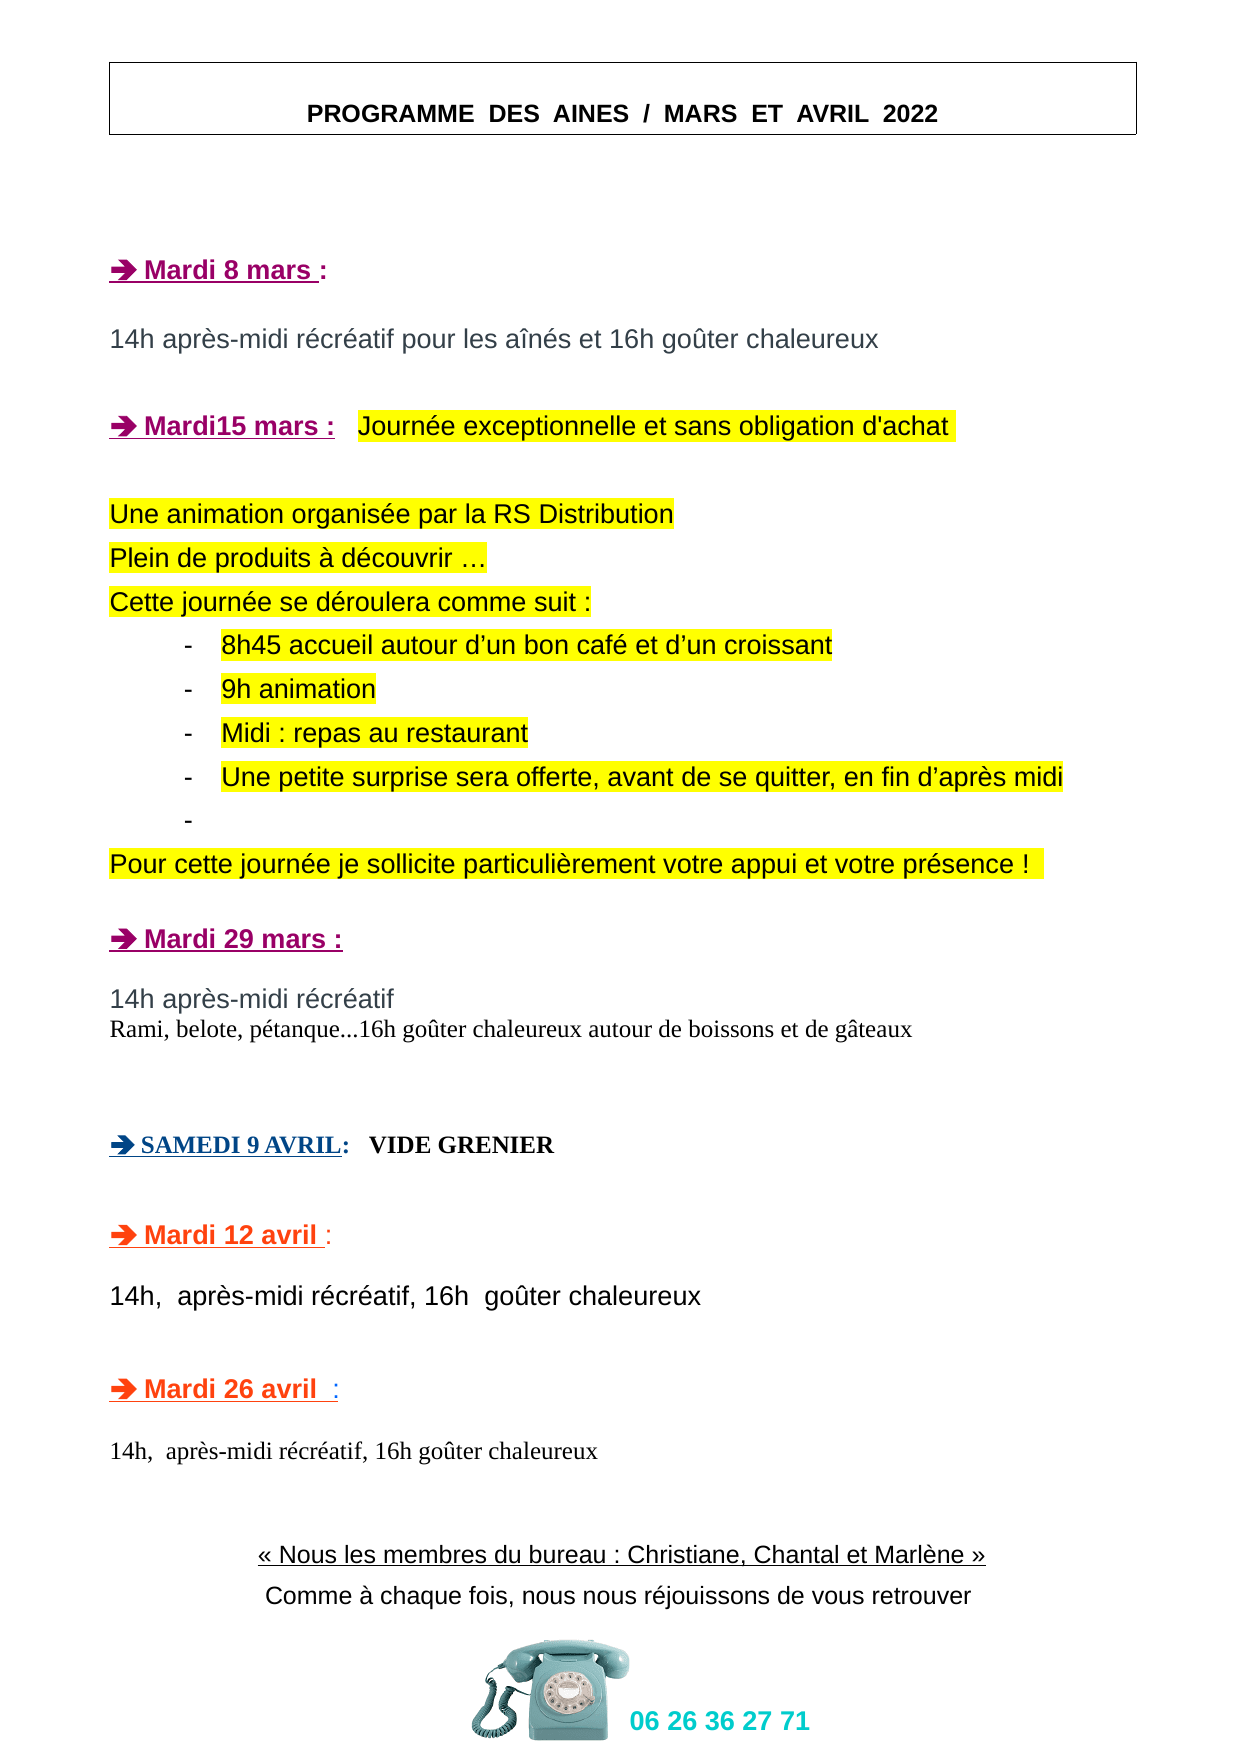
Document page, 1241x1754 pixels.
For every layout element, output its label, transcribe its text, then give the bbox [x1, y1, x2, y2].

text  Mardi15 mars : Journée exceptionnelle et sans obligation d'achat [109, 410, 1134, 442]
subtitle  Mardi 8 mars : [109, 254, 1134, 285]
text 14h, après-midi récréatif, 16h goûter chaleureux [109, 1279, 1134, 1311]
text  SAMEDI 9 AVRIL: VIDE GRENIER [109, 1131, 1134, 1159]
text [503, 1704, 529, 1736]
text  Mardi 29 mars : [109, 923, 1134, 954]
list Une petite surprise sera offerte, avant de se quitter, en fin d’après midi [183, 761, 1134, 792]
text  Mardi 12 avril : [109, 1219, 1134, 1251]
list Midi : repas au restaurant [183, 717, 1134, 748]
text 06 26 36 27 71 [608, 1704, 1134, 1736]
text  Mardi 26 avril : [109, 1373, 1134, 1404]
list 9h animation [183, 673, 1134, 704]
text 14h, après-midi récréatif, 16h goûter chaleureux [109, 1436, 1134, 1464]
text Rami, belote, pétanque...16h goûter chaleureux autour de boissons et de gâteaux [109, 1014, 1134, 1043]
subtitle 14h après-midi récréatif pour les aînés et 16h goûter chaleureux [109, 323, 1134, 354]
text Plein de produits à découvrir … [109, 542, 1134, 573]
text Pour cette journée je sollicite particulièrement votre appui et votre présence ! [109, 848, 1134, 879]
list 8h45 accueil autour d’un bon café et d’un croissant [183, 629, 1134, 661]
text « Nous les membres du bureau : Christiane, Chantal et Marlène » [109, 1539, 1134, 1568]
text Cette journée se déroulera comme suit : [109, 586, 1134, 617]
text Comme à chaque fois, nous nous réjouissons de vous retrouver [109, 1581, 1134, 1609]
text [109, 1704, 484, 1736]
text Une animation organisée par la RS Distribution [109, 498, 1134, 529]
table_header PROGRAMME DES AINES / MARS ET AVRIL 2022 [110, 63, 1136, 133]
text 14h après-midi récréatif [109, 983, 1134, 1014]
text [481, 1704, 508, 1729]
